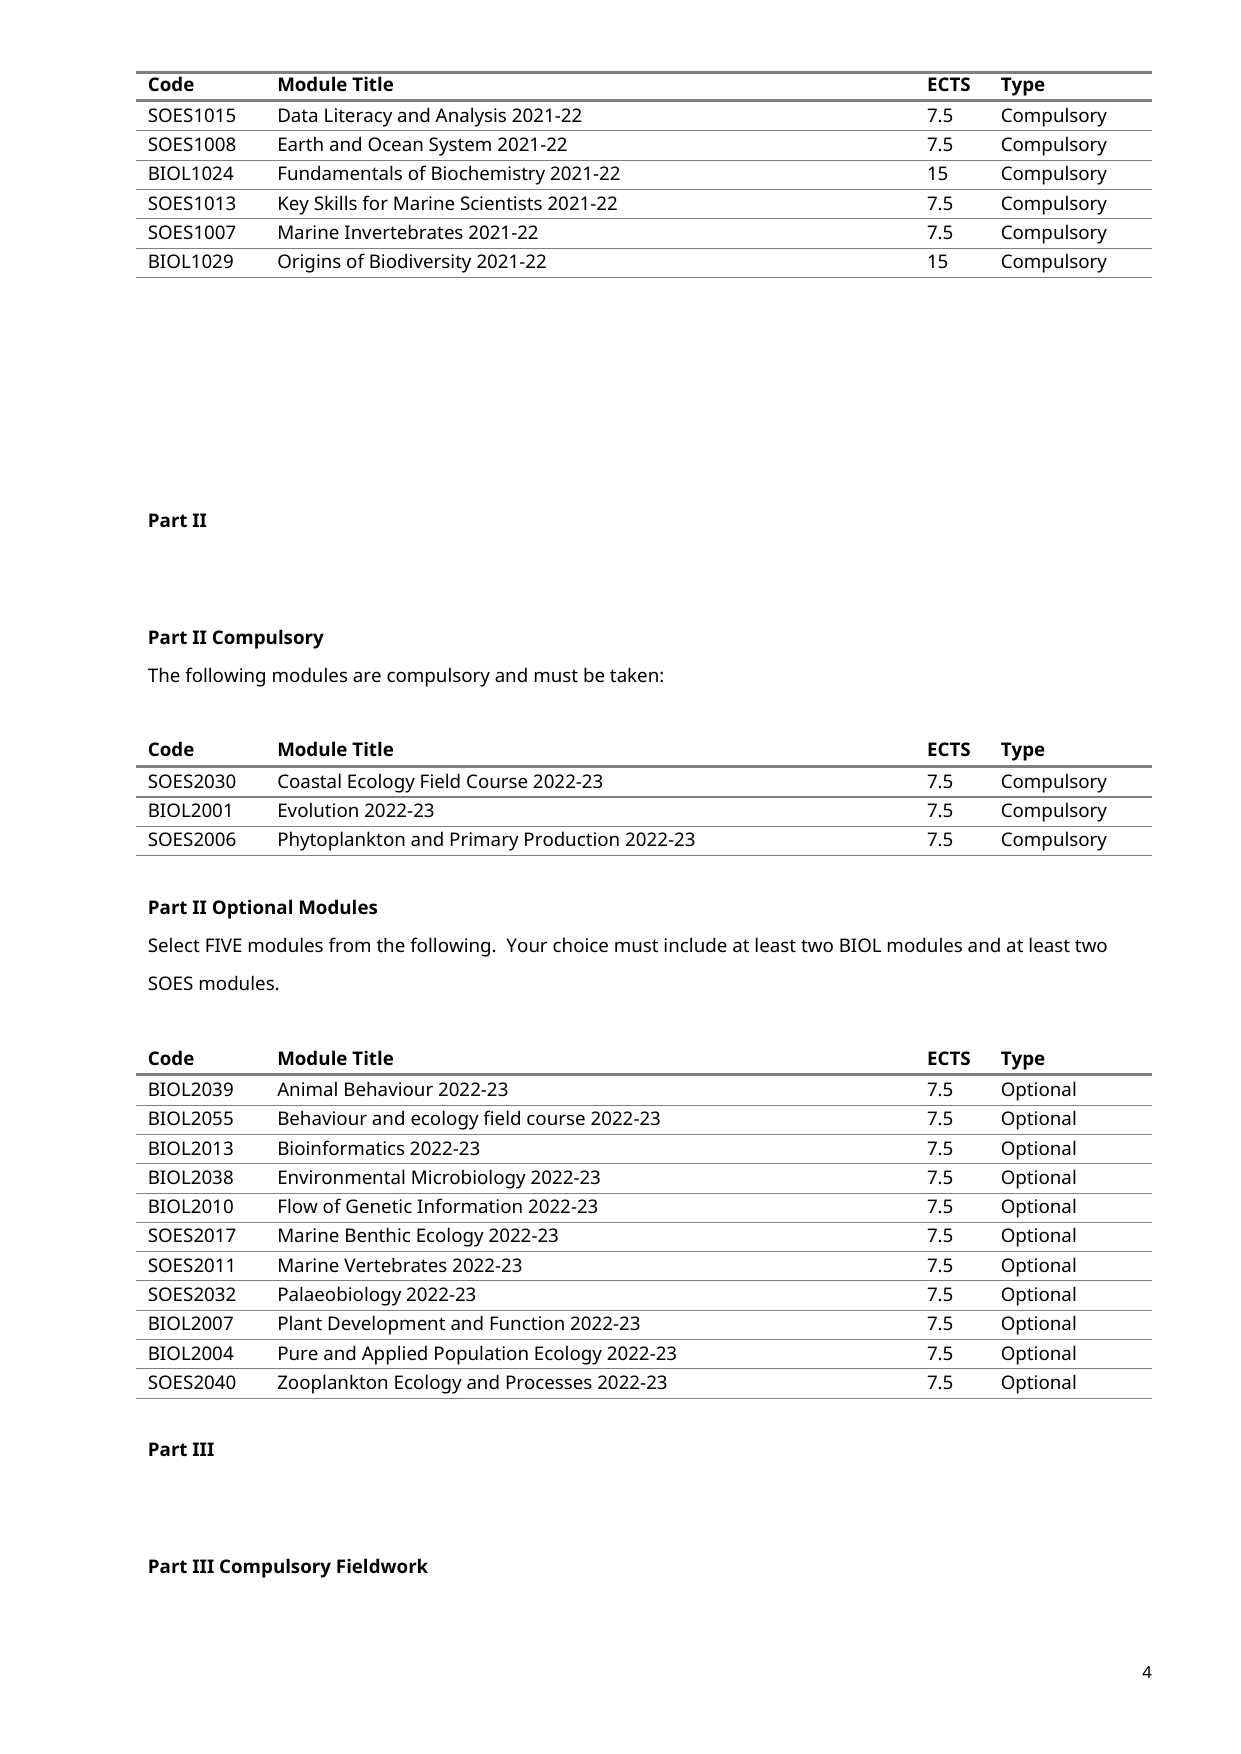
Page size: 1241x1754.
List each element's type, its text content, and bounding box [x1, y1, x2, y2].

table_cell Type [989, 737, 1152, 765]
table_cell 7.5 [916, 1135, 989, 1163]
table_cell BIOL2007 [136, 1311, 266, 1339]
table_cell Palaeobiology 2022-23 [266, 1281, 916, 1309]
table_cell Code [136, 74, 266, 99]
table_cell Code [136, 1045, 266, 1073]
table_cell BIOL2001 [136, 798, 266, 826]
table_cell Earth and Ocean System 2021-22 [266, 131, 916, 160]
table_cell Part II [136, 278, 1152, 586]
table_cell Data Literacy and Analysis 2021-22 [266, 102, 916, 130]
table_cell Marine Benthic Ecology 2022-23 [266, 1223, 916, 1251]
table_cell Zooplankton Ecology and Processes 2022-23 [266, 1369, 916, 1397]
table_cell SOES2032 [136, 1281, 266, 1309]
table_cell 7.5 [916, 131, 989, 160]
table_cell Marine Invertebrates 2021-22 [266, 219, 916, 247]
table_cell Marine Vertebrates 2022-23 [266, 1252, 916, 1280]
table_cell Compulsory [989, 131, 1152, 160]
table_cell SOES1015 [136, 102, 266, 130]
table_cell 7.5 [916, 827, 989, 855]
table_cell 7.5 [916, 1194, 989, 1222]
table_cell ECTS [916, 1045, 989, 1073]
table_cell 7.5 [916, 1223, 989, 1251]
table_cell Compulsory [989, 161, 1152, 189]
table_cell Compulsory [989, 798, 1152, 826]
table_cell Compulsory [989, 827, 1152, 855]
table_cell 7.5 [916, 1164, 989, 1192]
table_cell SOES2011 [136, 1252, 266, 1280]
table_cell SOES1013 [136, 190, 266, 218]
table_cell Pure and Applied Population Ecology 2022-23 [266, 1340, 916, 1368]
table_cell Type [989, 74, 1152, 99]
table_cell SOES2017 [136, 1223, 266, 1251]
table_cell Flow of Genetic Information 2022-23 [266, 1194, 916, 1222]
table_cell Phytoplankton and Primary Production 2022-23 [266, 827, 916, 855]
table_cell SOES2006 [136, 827, 266, 855]
table_cell Part III Compulsory Fieldwork [136, 1515, 1152, 1590]
table_cell Evolution 2022-23 [266, 798, 916, 826]
table_cell BIOL2038 [136, 1164, 266, 1192]
table_cell SOES1008 [136, 131, 266, 160]
table_cell 7.5 [916, 1340, 989, 1368]
table_cell 7.5 [916, 190, 989, 218]
table_cell 7.5 [916, 768, 989, 796]
table_cell ECTS [916, 737, 989, 765]
table_cell 7.5 [916, 102, 989, 130]
table_cell Optional [989, 1252, 1152, 1280]
table_cell Module Title [266, 737, 916, 765]
table_cell 7.5 [916, 1076, 989, 1105]
table_cell 7.5 [916, 1281, 989, 1309]
table_cell Environmental Microbiology 2022-23 [266, 1164, 916, 1192]
table_cell Code [136, 737, 266, 765]
table_cell Animal Behaviour 2022-23 [266, 1076, 916, 1105]
table_cell 7.5 [916, 219, 989, 247]
table_cell BIOL2055 [136, 1106, 266, 1134]
table_cell BIOL2013 [136, 1135, 266, 1163]
table_cell Optional [989, 1194, 1152, 1222]
table_cell 7.5 [916, 1106, 989, 1134]
table_cell BIOL2004 [136, 1340, 266, 1368]
table_cell 7.5 [916, 1369, 989, 1397]
table_cell Optional [989, 1340, 1152, 1368]
table_cell SOES2030 [136, 768, 266, 796]
table_cell Compulsory [989, 102, 1152, 130]
table_cell Compulsory [989, 190, 1152, 218]
table_cell BIOL1029 [136, 249, 266, 277]
table_cell Bioinformatics 2022-23 [266, 1135, 916, 1163]
table_cell Fundamentals of Biochemistry 2021-22 [266, 161, 916, 189]
table_cell Compulsory [989, 219, 1152, 247]
table_cell Compulsory [989, 249, 1152, 277]
table_cell 7.5 [916, 1311, 989, 1339]
table_cell BIOL2010 [136, 1194, 266, 1222]
table_cell Optional [989, 1369, 1152, 1397]
table_cell Optional [989, 1311, 1152, 1339]
table_cell Type [989, 1045, 1152, 1073]
table_cell Optional [989, 1164, 1152, 1192]
table_cell Part III [136, 1399, 1152, 1515]
table_cell Module Title [266, 1045, 916, 1073]
table_cell Optional [989, 1135, 1152, 1163]
table_cell Part II Compulsory The following modules are compulsory and must be taken: [136, 586, 1152, 737]
table_cell ECTS [916, 74, 989, 99]
table_cell Optional [989, 1281, 1152, 1309]
table_cell SOES2040 [136, 1369, 266, 1397]
table_cell Key Skills for Marine Scientists 2021-22 [266, 190, 916, 218]
table_cell 7.5 [916, 1252, 989, 1280]
table_cell Coastal Ecology Field Course 2022-23 [266, 768, 916, 796]
table_cell Optional [989, 1076, 1152, 1105]
table_cell SOES1007 [136, 219, 266, 247]
table_cell 15 [916, 249, 989, 277]
table_cell Behaviour and ecology field course 2022-23 [266, 1106, 916, 1134]
table_cell BIOL2039 [136, 1076, 266, 1105]
table_cell Part II Optional Modules Select FIVE modules from the following. Your choice must include at least two BIOL modules and at least two SOES modules. [136, 856, 1152, 1045]
table_cell 15 [916, 161, 989, 189]
table_cell Compulsory [989, 768, 1152, 796]
table_cell 7.5 [916, 798, 989, 826]
table_cell Plant Development and Function 2022-23 [266, 1311, 916, 1339]
table_cell BIOL1024 [136, 161, 266, 189]
table_cell Optional [989, 1106, 1152, 1134]
table_cell Module Title [266, 74, 916, 99]
table_cell Optional [989, 1223, 1152, 1251]
table_cell Origins of Biodiversity 2021-22 [266, 249, 916, 277]
